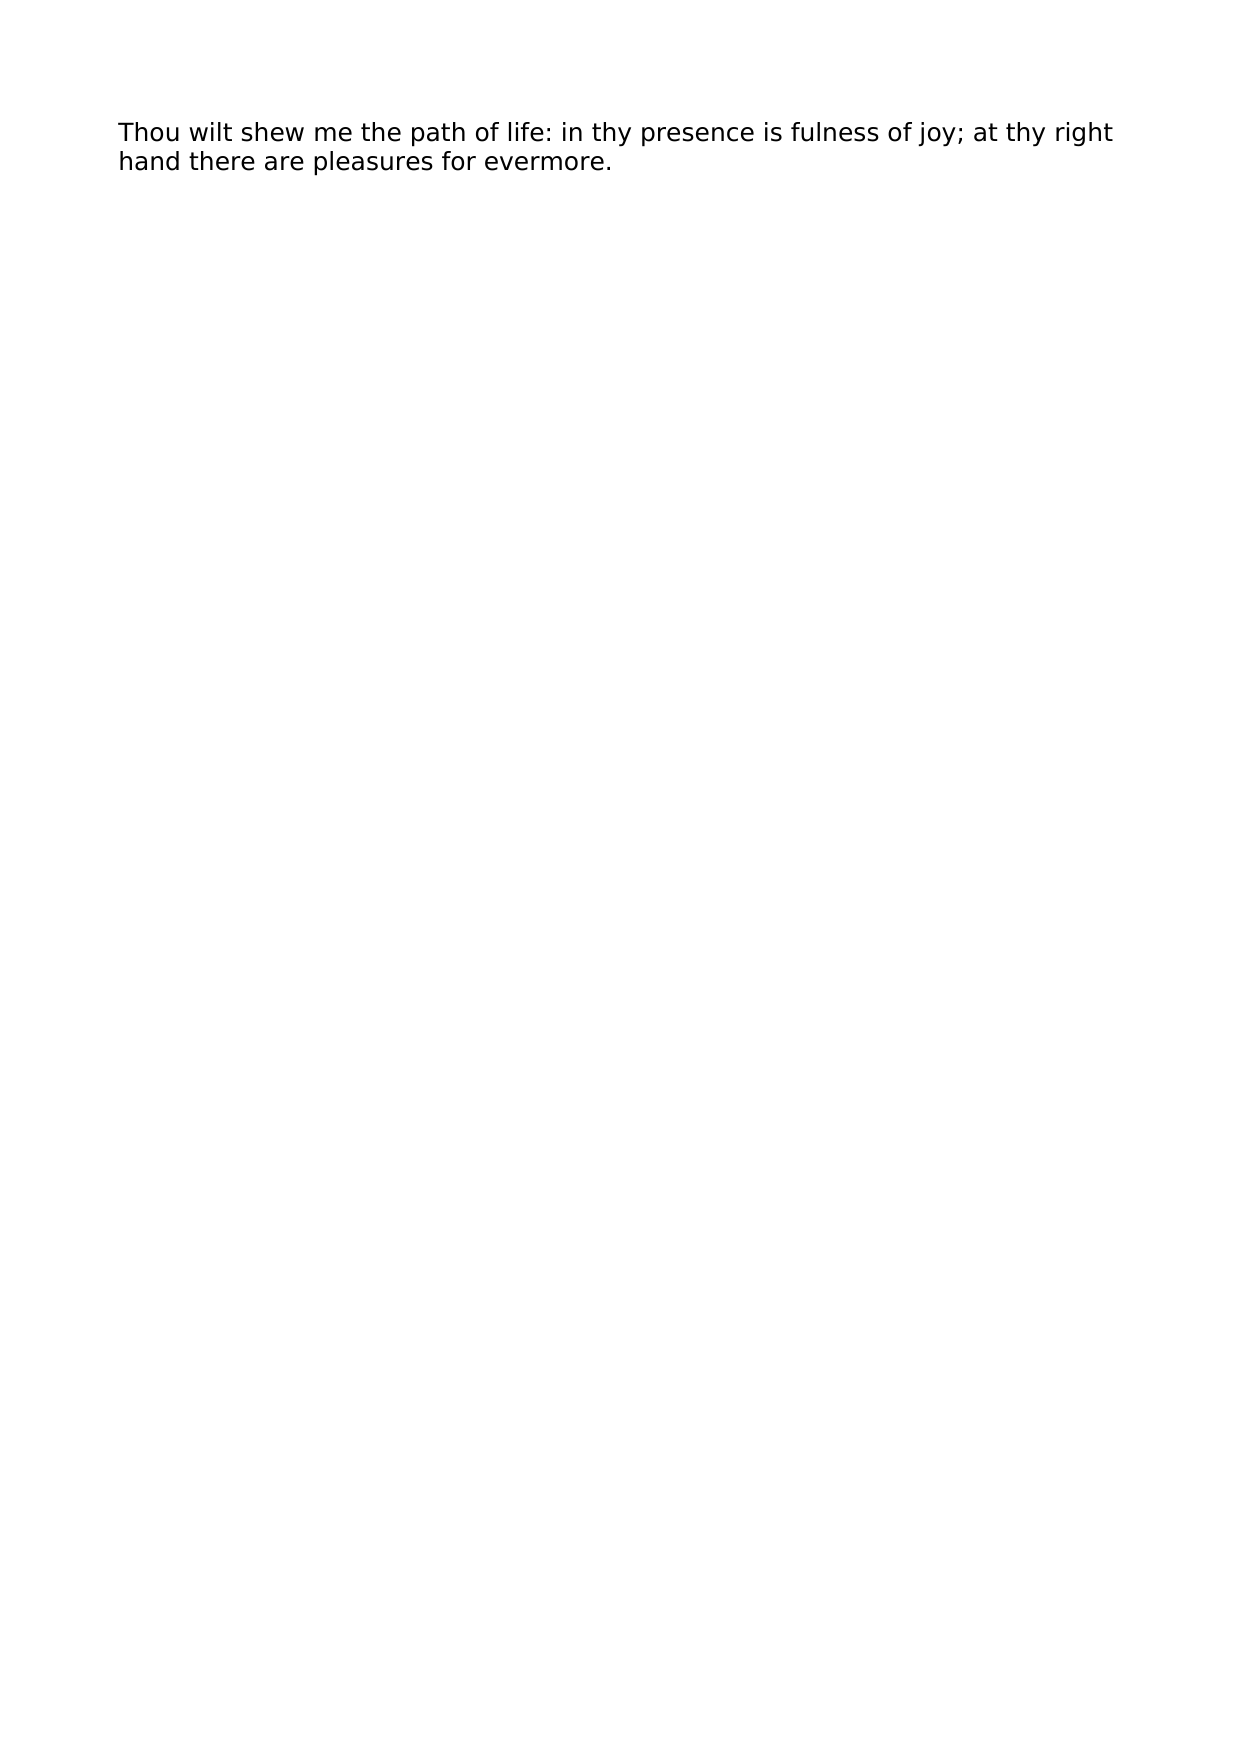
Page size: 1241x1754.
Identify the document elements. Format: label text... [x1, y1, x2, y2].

text Thou wilt shew me the path of life: in thy presence is fulness of joy; at thy right hand there are pleasures for evermore. [118, 118, 1122, 176]
